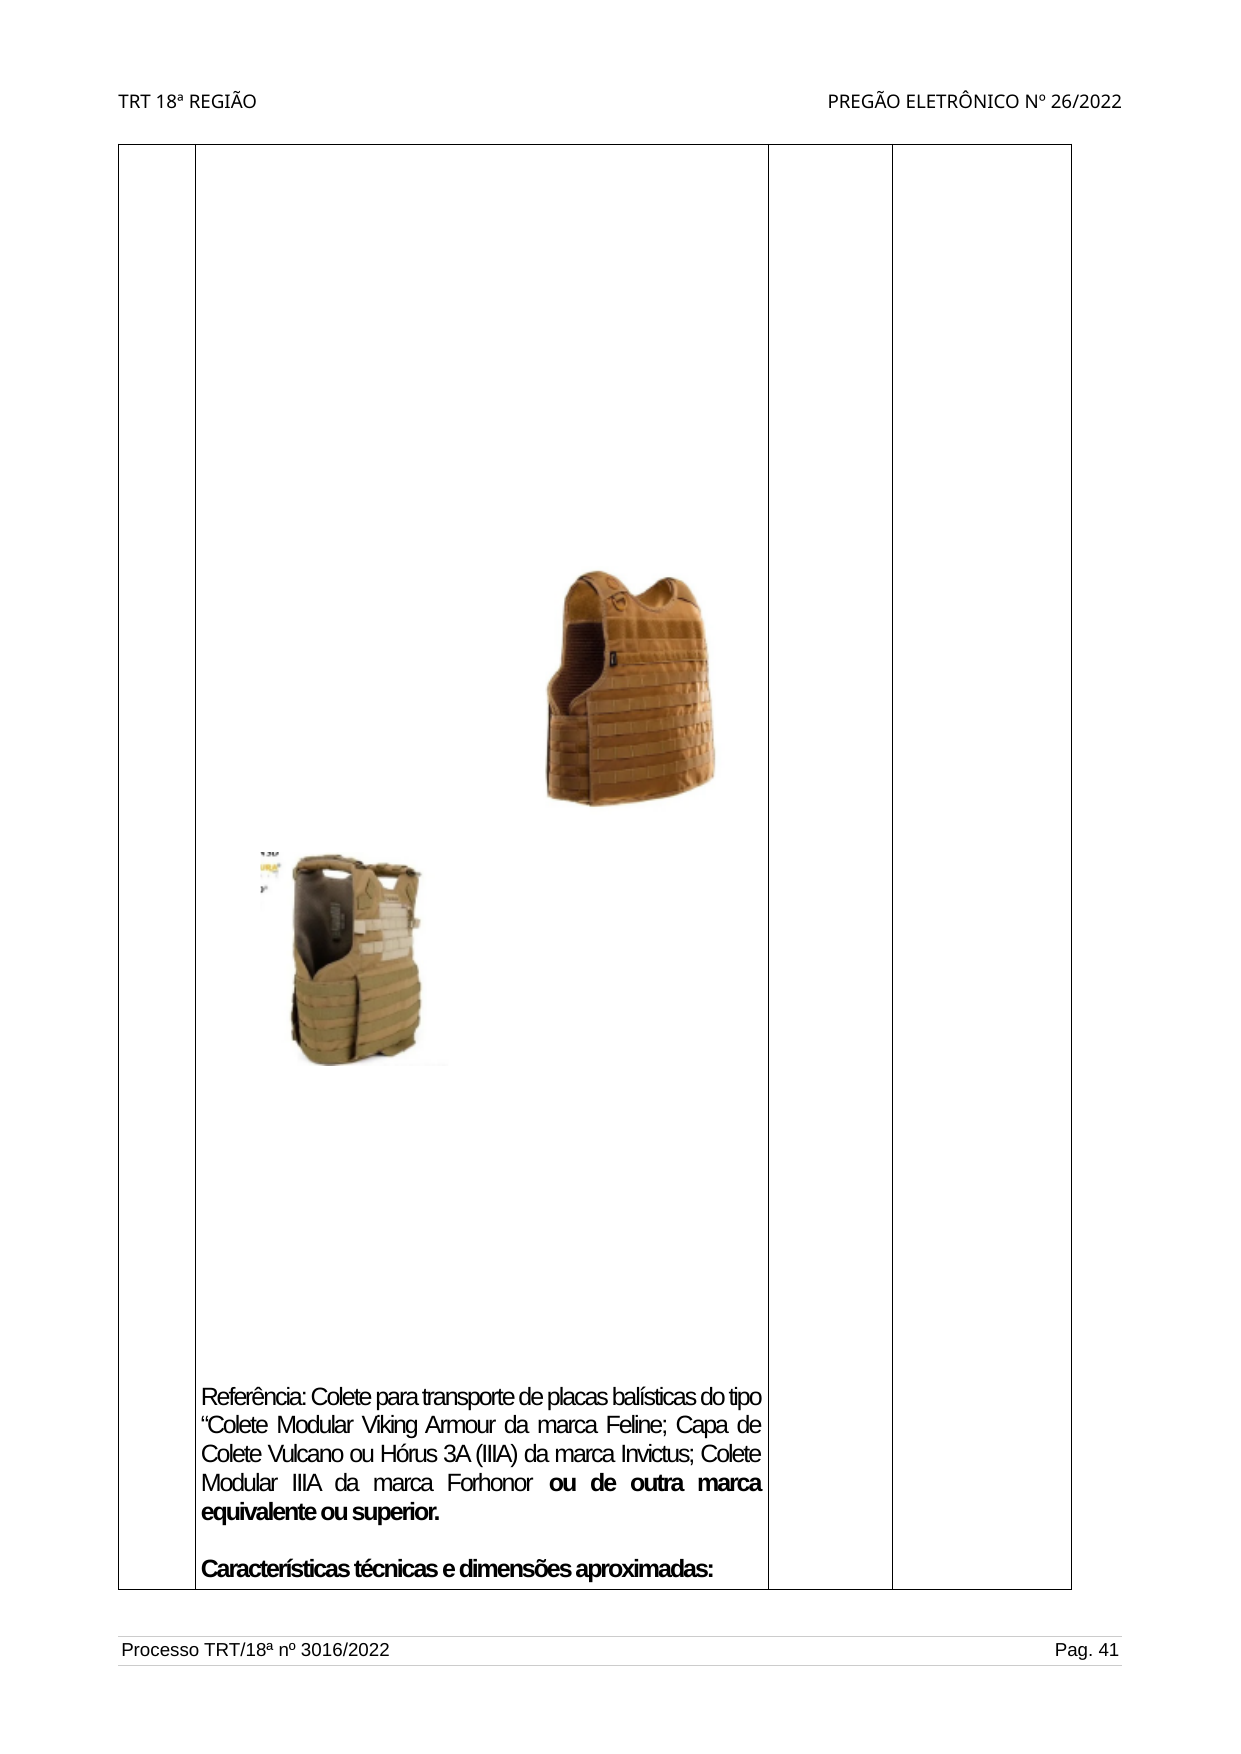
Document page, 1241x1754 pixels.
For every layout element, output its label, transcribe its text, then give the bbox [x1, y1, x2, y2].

table_cell [119, 145, 195, 1589]
picture [538, 566, 742, 818]
table_cell [893, 145, 1071, 1589]
table_cell [196, 145, 768, 817]
table_cell [769, 145, 892, 1589]
table_cell Referência: Colete para transporte de placas balísticas do tipo “Colete Modular Viking Armour da marca Feline; Capa de Colete Vulcano ou Hórus 3A (IIIA) da marca Invictus; Colete Modular IIIA da marca Forhonor ou de outra marca equivalente ou superior. Características técnicas e dimensões aproximadas: [196, 818, 768, 1589]
picture [260, 852, 449, 1066]
